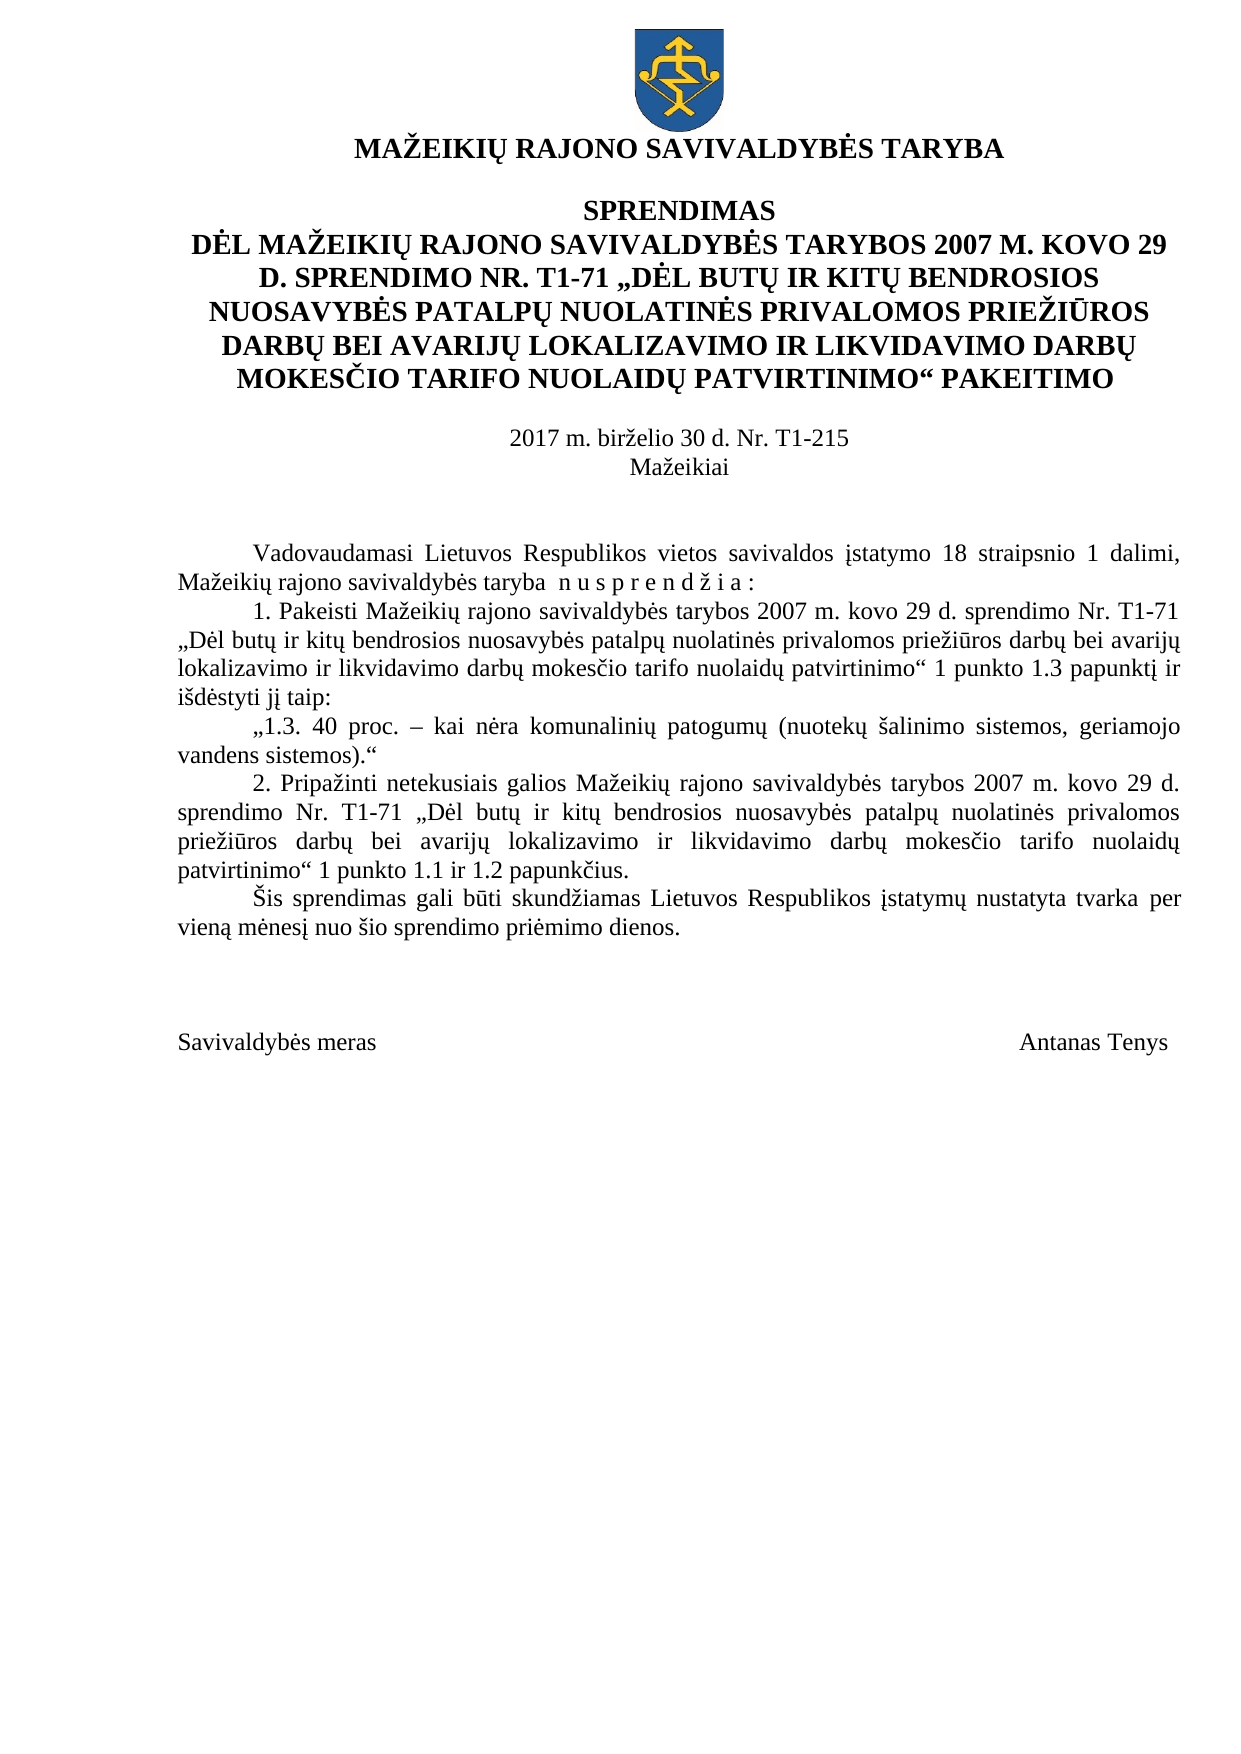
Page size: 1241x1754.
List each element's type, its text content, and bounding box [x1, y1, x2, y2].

text DĖL MAŽEIKIŲ RAJONO SAVIVALDYBĖS TARYBOS 2007 M. KOVO 29 D. SPRENDIMO NR. T1-71 „DĖL BUTŲ IR KITŲ BENDROSIOS NUOSAVYBĖS PATALPŲ NUOLATINĖS PRIVALOMOS PRIEŽIŪROS DARBŲ BEI AVARIJŲ LOKALIZAVIMO IR LIKVIDAVIMO DARBŲ MOKESČIO TARIFO NUOLAIDŲ PATVIRTINIMO“ PAKEITIMO [177, 227, 1181, 395]
text Mažeikių rajono SAVIVALDYBĖS taryba [177, 131, 1181, 165]
text „1.3. 40 proc. – kai nėra komunalinių patogumų (nuotekų šalinimo sistemos, geriamojo vandens sistemos).“ [177, 711, 1181, 768]
text Mažeikiai [177, 452, 1181, 481]
text 1. Pakeisti Mažeikių rajono savivaldybės tarybos 2007 m. kovo 29 d. sprendimo Nr. T1-71 „Dėl butų ir kitų bendrosios nuosavybės patalpų nuolatinės privalomos priežiūros darbų bei avarijų lokalizavimo ir likvidavimo darbų mokesčio tarifo nuolaidų patvirtinimo“ 1 punkto 1.3 papunktį ir išdėstyti jį taip: [177, 596, 1181, 711]
text Vadovaudamasi Lietuvos Respublikos vietos savivaldos įstatymo 18 straipsnio 1 dalimi, Mažeikių rajono savivaldybės taryba nusprendžia: [177, 538, 1181, 596]
text SPRENDIMAS [177, 193, 1181, 227]
text Šis sprendimas gali būti skundžiamas Lietuvos Respublikos įstatymų nustatyta tvarka per vieną mėnesį nuo šio sprendimo priėmimo dienos. [177, 883, 1181, 941]
text 2017 m. birželio 30 d. Nr. T1-215 [177, 423, 1181, 452]
text Savivaldybės meras Antanas Tenys [177, 1027, 1181, 1056]
text 2. Pripažinti netekusiais galios Mažeikių rajono savivaldybės tarybos 2007 m. kovo 29 d. sprendimo Nr. T1-71 „Dėl butų ir kitų bendrosios nuosavybės patalpų nuolatinės privalomos priežiūros darbų bei avarijų lokalizavimo ir likvidavimo darbų mokesčio tarifo nuolaidų patvirtinimo“ 1 punkto 1.1 ir 1.2 papunkčius. [177, 768, 1181, 883]
